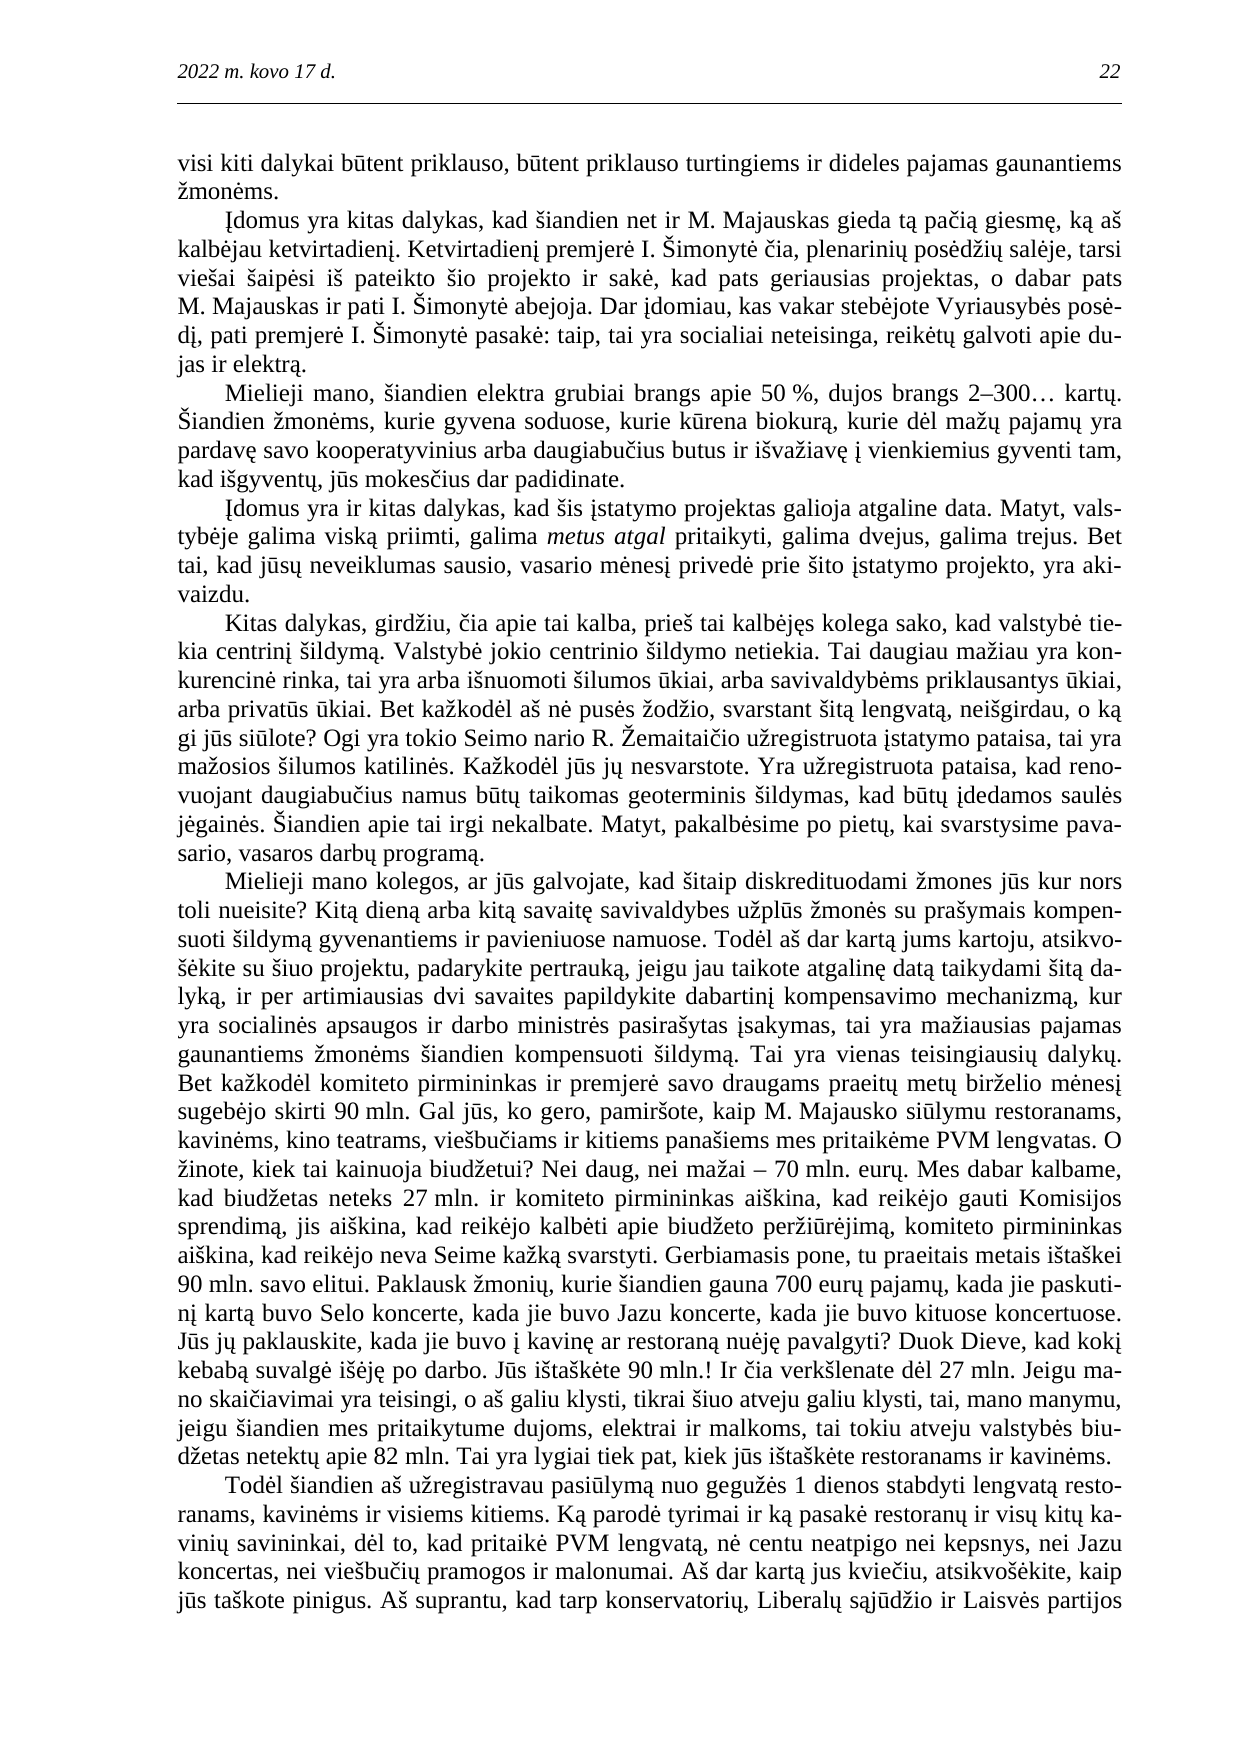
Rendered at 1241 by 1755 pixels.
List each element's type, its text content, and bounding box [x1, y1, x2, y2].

text Ki­tas da­ly­kas, gir­džiu, čia apie tai kal­ba, prieš tai kal­bė­jęs ko­le­ga sa­ko, kad vals­ty­bė tie­kia cen­tri­nį šil­dy­mą. Vals­ty­bė jo­kio cen­tri­nio šil­dy­mo ne­tie­kia. Tai dau­giau ma­žiau yra kon­ku­ren­ci­nė rin­ka, tai yra ar­ba iš­nuo­mo­ti ši­lu­mos ūkiai, ar­ba sa­vi­val­dy­bėms pri­klau­san­tys ūkiai, ar­ba pri­va­tūs ūkiai. Bet kaž­ko­dėl aš nė pu­sės žo­džio, svars­tant ši­tą leng­va­tą, ne­iš­gir­dau, o ką gi jūs siū­lo­te? Ogi yra to­kio Sei­mo na­rio R. Že­mai­tai­čio už­re­gist­ruo­ta įsta­ty­mo pa­tai­sa, tai yra ma­žo­sios ši­lu­mos ka­ti­li­nės. Kaž­ko­dėl jūs jų ne­svars­to­te. Yra už­re­gist­ruo­ta pa­tai­sa, kad re­no­vuo­jant dau­gia­bu­čius na­mus bū­tų tai­ko­mas ge­o­ter­mi­nis šil­dy­mas, kad bū­tų įde­da­mos sau­lės jė­gai­nės. Šian­dien apie tai ir­gi ne­kal­ba­te. Ma­tyt, pa­kal­bė­si­me po pie­tų, kai svars­ty­si­me pa­va­sa­rio, va­sa­ros dar­bų pro­gra­mą. [177, 608, 1122, 866]
text Mie­lie­ji ma­no, šian­dien elek­tra gru­biai brangs apie 50 %, du­jos brangs 2–300… kar­tų. Šian­dien žmo­nėms, ku­rie gy­ve­na so­duo­se, ku­rie kū­re­na bio­ku­rą, ku­rie dėl ma­žų pa­ja­mų yra par­da­vę sa­vo ko­o­pe­ra­ty­vi­nius ar­ba dau­gia­bu­čius bu­tus ir iš­va­žia­vę į vien­kie­mius gy­ven­ti tam, kad iš­gy­ven­tų, jūs mo­kes­čius dar pa­di­di­na­te. [177, 378, 1122, 493]
text vi­si ki­ti da­ly­kai bū­tent pri­klau­so, bū­tent pri­klau­so tur­tin­giems ir di­de­les pa­ja­mas gau­nan­tiems žmo­nėms. [177, 148, 1122, 205]
text Įdo­mus yra ki­tas da­ly­kas, kad šian­dien net ir M. Ma­jaus­kas gie­da tą pa­čią gies­mę, ką aš kal­bė­jau ket­vir­ta­die­nį. Ket­vir­ta­die­nį prem­je­rė I. Ši­mo­ny­tė čia, ple­na­ri­nių po­sė­džių sa­lė­je, tar­si vie­šai šai­pė­si iš pa­teik­to šio pro­jek­to ir sa­kė, kad pats ge­riau­sias pro­jek­tas, o da­bar pats M. Ma­jaus­kas ir pa­ti I. Ši­mo­ny­tė abe­jo­ja. Dar įdo­miau, kas va­kar ste­bė­jo­te Vy­riau­sy­bės po­sė­dį, pa­ti prem­je­rė I. Ši­mo­ny­tė pa­sa­kė: taip, tai yra so­cia­liai ne­tei­sin­ga, rei­kė­tų gal­vo­ti apie du­jas ir elek­trą. [177, 205, 1122, 378]
text To­dėl šian­dien aš už­re­gist­ra­vau pa­siū­ly­mą nuo ge­gu­žės 1 die­nos stab­dy­ti leng­va­tą res­to­ra­nams, ka­vi­nėms ir vi­siems ki­tiems. Ką pa­ro­dė ty­ri­mai ir ką pa­sa­kė res­to­ra­nų ir vi­sų ki­tų ka­vi­nių sa­vi­nin­kai, dėl to, kad pri­tai­kė PVM leng­va­tą, nė cen­tu ne­at­pi­go nei keps­nys, nei Ja­zu kon­cer­tas, nei vieš­bu­čių pra­mo­gos ir ma­lo­nu­mai. Aš dar kar­tą jus kvie­čiu, at­si­kvo­šė­ki­te, kaip jūs taš­ko­te pi­ni­gus. Aš su­pran­tu, kad tarp kon­ser­va­to­rių, Li­be­ra­lų są­jū­džio ir Lais­vės par­ti­jos [177, 1470, 1122, 1614]
text Mie­lie­ji ma­no ko­le­gos, ar jūs gal­vo­ja­te, kad ši­taip dis­kre­di­tuo­da­mi žmo­nes jūs kur nors to­li nu­ei­si­te? Ki­tą die­ną ar­ba ki­tą sa­vai­tę sa­vi­val­dy­bes už­plūs žmo­nės su pra­šy­mais kom­pen­suo­ti šil­dy­mą gy­ve­nan­tiems ir pa­vie­niuo­se na­muo­se. To­dėl aš dar kar­tą jums kar­to­ju, at­si­kvo­šė­ki­te su šiuo pro­jek­tu, pa­da­ry­ki­te per­trau­ką, jei­gu jau tai­ko­te at­ga­li­nę da­tą tai­ky­da­mi ši­tą da­ly­ką, ir per ar­ti­miau­sias dvi sa­vai­tes pa­pil­dy­ki­te da­bar­ti­nį kom­pen­sa­vi­mo me­cha­niz­mą, kur yra so­cia­li­nės ap­sau­gos ir dar­bo mi­nist­rės pa­si­ra­šy­tas įsa­ky­mas, tai yra ma­žiau­sias pa­ja­mas gau­nan­tiems žmo­nėms šian­dien kom­pen­suo­ti šil­dy­mą. Tai yra vie­nas tei­sin­giau­sių da­ly­kų. Bet kaž­ko­dėl ko­mi­te­to pir­mi­nin­kas ir prem­je­rė sa­vo drau­gams pra­ei­tų me­tų bir­že­lio mė­ne­sį su­ge­bė­jo skir­ti 90 mln. Gal jūs, ko ge­ro, pa­mir­šo­te, kaip M. Ma­jaus­ko siū­ly­mu res­to­ra­nams, ka­vi­nėms, ki­no te­at­rams, vieš­bu­čiams ir ki­tiems pa­na­šiems mes pri­tai­kė­me PVM leng­va­tas. O ži­no­te, kiek tai kai­nuo­ja biu­dže­tui? Nei daug, nei ma­žai – 70 mln. eu­rų. Mes da­bar kal­ba­me, kad biu­dže­tas ne­teks 27 mln. ir ko­mi­te­to pir­mi­nin­kas aiš­ki­na, kad rei­kė­jo gau­ti Ko­mi­si­jos spren­di­mą, jis aiš­ki­na, kad rei­kė­jo kal­bė­ti apie biu­dže­to per­žiū­rė­ji­mą, ko­mi­te­to pir­mi­nin­kas aiš­ki­na, kad rei­kė­jo ne­va Sei­me kaž­ką svars­ty­ti. Ger­bia­ma­sis po­ne, tu pra­ei­tais me­tais iš­taš­kei 90 mln. sa­vo eli­tui. Pa­klausk žmo­nių, ku­rie šian­dien gau­na 700 eu­rų pa­ja­mų, ka­da jie pas­ku­ti­nį kar­tą bu­vo Se­lo kon­cer­te, ka­da jie bu­vo Ja­zu kon­cer­te, ka­da jie bu­vo ki­tuo­se kon­cer­tuo­se. Jūs jų pa­klaus­ki­te, ka­da jie bu­vo į ka­vi­nę ar res­to­ra­ną nu­ė­ję pa­val­gy­ti? Duok Die­ve, kad ko­kį ke­ba­bą su­val­gė iš­ėję po dar­bo. Jūs iš­taš­kėte 90 mln.! Ir čia verkš­le­na­te dėl 27 mln. Jei­gu ma­no skai­čia­vi­mai yra tei­sin­gi, o aš ga­liu klys­ti, tik­rai šiuo atveju ga­liu klys­ti, tai, ma­no ma­ny­mu, jei­gu šian­dien mes pri­tai­ky­tu­me du­joms, elek­trai ir mal­koms, tai to­kiu at­ve­ju vals­ty­bės biu­dže­tas ne­tek­tų apie 82 mln. Tai yra ly­giai tiek pat, kiek jūs iš­taš­kė­te res­to­ra­nams ir ka­vi­nėms. [177, 866, 1122, 1470]
text Įdo­mus yra ir ki­tas da­ly­kas, kad šis įsta­ty­mo pro­jek­tas ga­lio­ja at­ga­li­ne da­ta. Ma­tyt, vals­ty­bė­je ga­li­ma vis­ką pri­im­ti, ga­li­ma me­tus at­gal pri­tai­ky­ti, ga­li­ma dve­jus, ga­li­ma tre­jus. Bet tai, kad jū­sų ne­veik­lu­mas sau­sio, va­sa­rio mė­ne­sį pri­ve­dė prie ši­to įsta­ty­mo pro­jek­to, yra aki­vaiz­du. [177, 493, 1122, 608]
